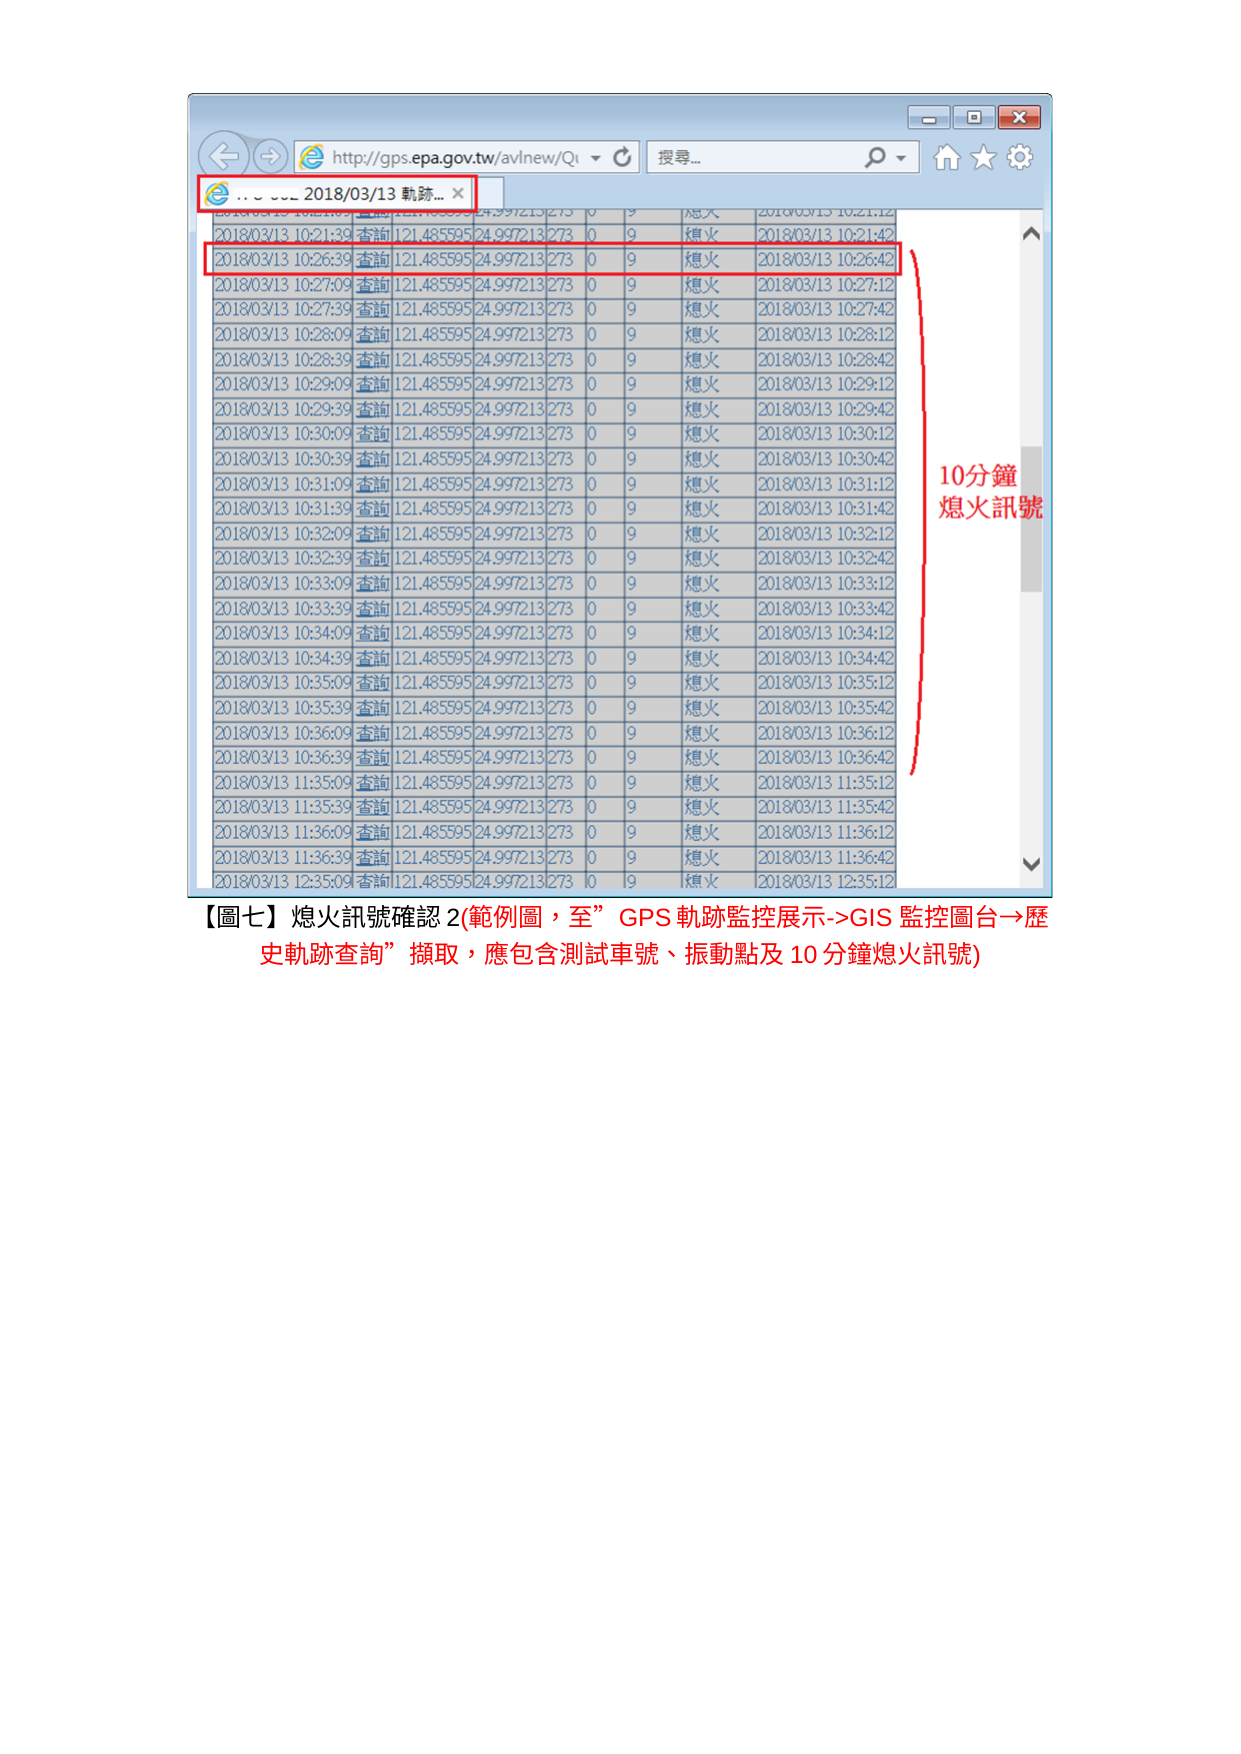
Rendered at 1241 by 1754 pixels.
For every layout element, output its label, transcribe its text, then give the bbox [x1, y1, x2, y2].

text 【圖七】熄火訊號確認2(範例圖，至”GPS軌跡監控展示->GIS 監控圖台→歷史軌跡查詢”擷取，應包含測試車號、振動點及10分鐘熄火訊號) [187, 898, 1053, 970]
picture [187, 93, 1053, 898]
